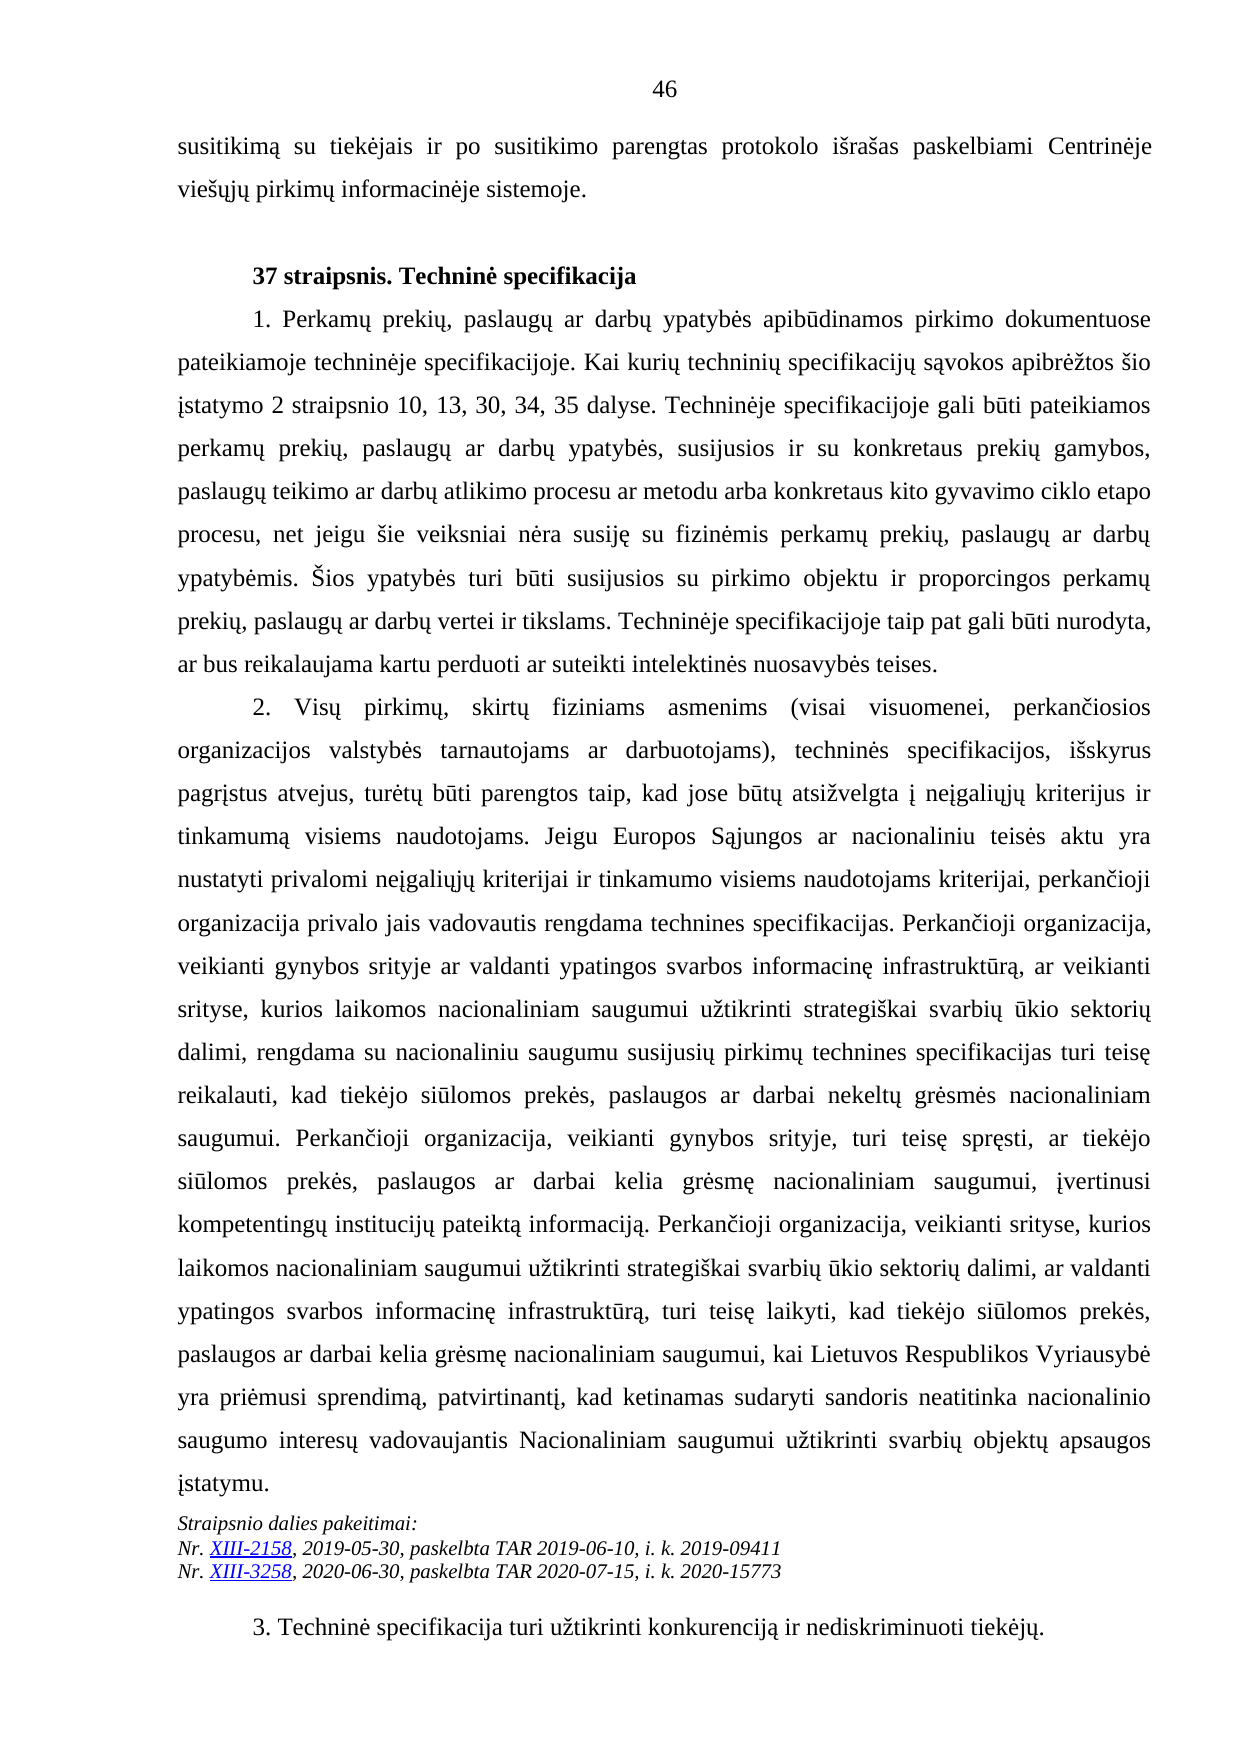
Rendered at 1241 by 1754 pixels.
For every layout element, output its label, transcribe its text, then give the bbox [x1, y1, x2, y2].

text Straipsnio dalies pakeitimai: [177, 1511, 1152, 1535]
text 2. Visų pirkimų, skirtų fiziniams asmenims (visai visuomenei, perkančiosios organizacijos valstybės tarnautojams ar darbuotojams), techninės specifikacijos, išskyrus pagrįstus atvejus, turėtų būti parengtos taip, kad jose būtų atsižvelgta į neįgaliųjų kriterijus ir tinkamumą visiems naudotojams. Jeigu Europos Sąjungos ar nacionaliniu teisės aktu yra nustatyti privalomi neįgaliųjų kriterijai ir tinkamumo visiems naudotojams kriterijai, perkančioji organizacija privalo jais vadovautis rengdama technines specifikacijas. Perkančioji organizacija, veikianti gynybos srityje ar valdanti ypatingos svarbos informacinę infrastruktūrą, ar veikianti srityse, kurios laikomos nacionaliniam saugumui užtikrinti strategiškai svarbių ūkio sektorių dalimi, rengdama su nacionaliniu saugumu susijusių pirkimų technines specifikacijas turi teisę reikalauti, kad tiekėjo siūlomos prekės, paslaugos ar darbai nekeltų grėsmės nacionaliniam saugumui. Perkančioji organizacija, veikianti gynybos srityje, turi teisę spręsti, ar tiekėjo siūlomos prekės, paslaugos ar darbai kelia grėsmę nacionaliniam saugumui, įvertinusi kompetentingų institucijų pateiktą informaciją. Perkančioji organizacija, veikianti srityse, kurios laikomos nacionaliniam saugumui užtikrinti strategiškai svarbių ūkio sektorių dalimi, ar valdanti ypatingos svarbos informacinę infrastruktūrą, turi teisę laikyti, kad tiekėjo siūlomos prekės, paslaugos ar darbai kelia grėsmę nacionaliniam saugumui, kai Lietuvos Respublikos Vyriausybė yra priėmusi sprendimą, patvirtinantį, kad ketinamas sudaryti sandoris neatitinka nacionalinio saugumo interesų vadovaujantis Nacionaliniam saugumui užtikrinti svarbių objektų apsaugos įstatymu. [177, 692, 1152, 1497]
text 1. Perkamų prekių, paslaugų ar darbų ypatybės apibūdinamos pirkimo dokumentuose pateikiamoje techninėje specifikacijoje. Kai kurių techninių specifikacijų sąvokos apibrėžtos šio įstatymo 2 straipsnio 10, 13, 30, 34, 35 dalyse. Techninėje specifikacijoje gali būti pateikiamos perkamų prekių, paslaugų ar darbų ypatybės, susijusios ir su konkretaus prekių gamybos, paslaugų teikimo ar darbų atlikimo procesu ar metodu arba konkretaus kito gyvavimo ciklo etapo procesu, net jeigu šie veiksniai nėra susiję su fizinėmis perkamų prekių, paslaugų ar darbų ypatybėmis. Šios ypatybės turi būti susijusios su pirkimo objektu ir proporcingos perkamų prekių, paslaugų ar darbų vertei ir tikslams. Techninėje specifikacijoje taip pat gali būti nurodyta, ar bus reikalaujama kartu perduoti ar suteikti intelektinės nuosavybės teises. [177, 304, 1152, 678]
text 37 straipsnis. Techninė specifikacija [177, 261, 1152, 289]
text Nr. XIII-2158, 2019-05-30, paskelbta TAR 2019-06-10, i. k. 2019-09411 [177, 1535, 1152, 1559]
text 3. Techninė specifikacija turi užtikrinti konkurenciją ir nediskriminuoti tiekėjų. [177, 1612, 1152, 1641]
text Nr. XIII-3258, 2020-06-30, paskelbta TAR 2020-07-15, i. k. 2020-15773 [177, 1559, 1152, 1583]
subtitle susitikimą su tiekėjais ir po susitikimo parengtas protokolo išrašas paskelbiami Centrinėje viešųjų pirkimų informacinėje sistemoje. [177, 131, 1152, 203]
